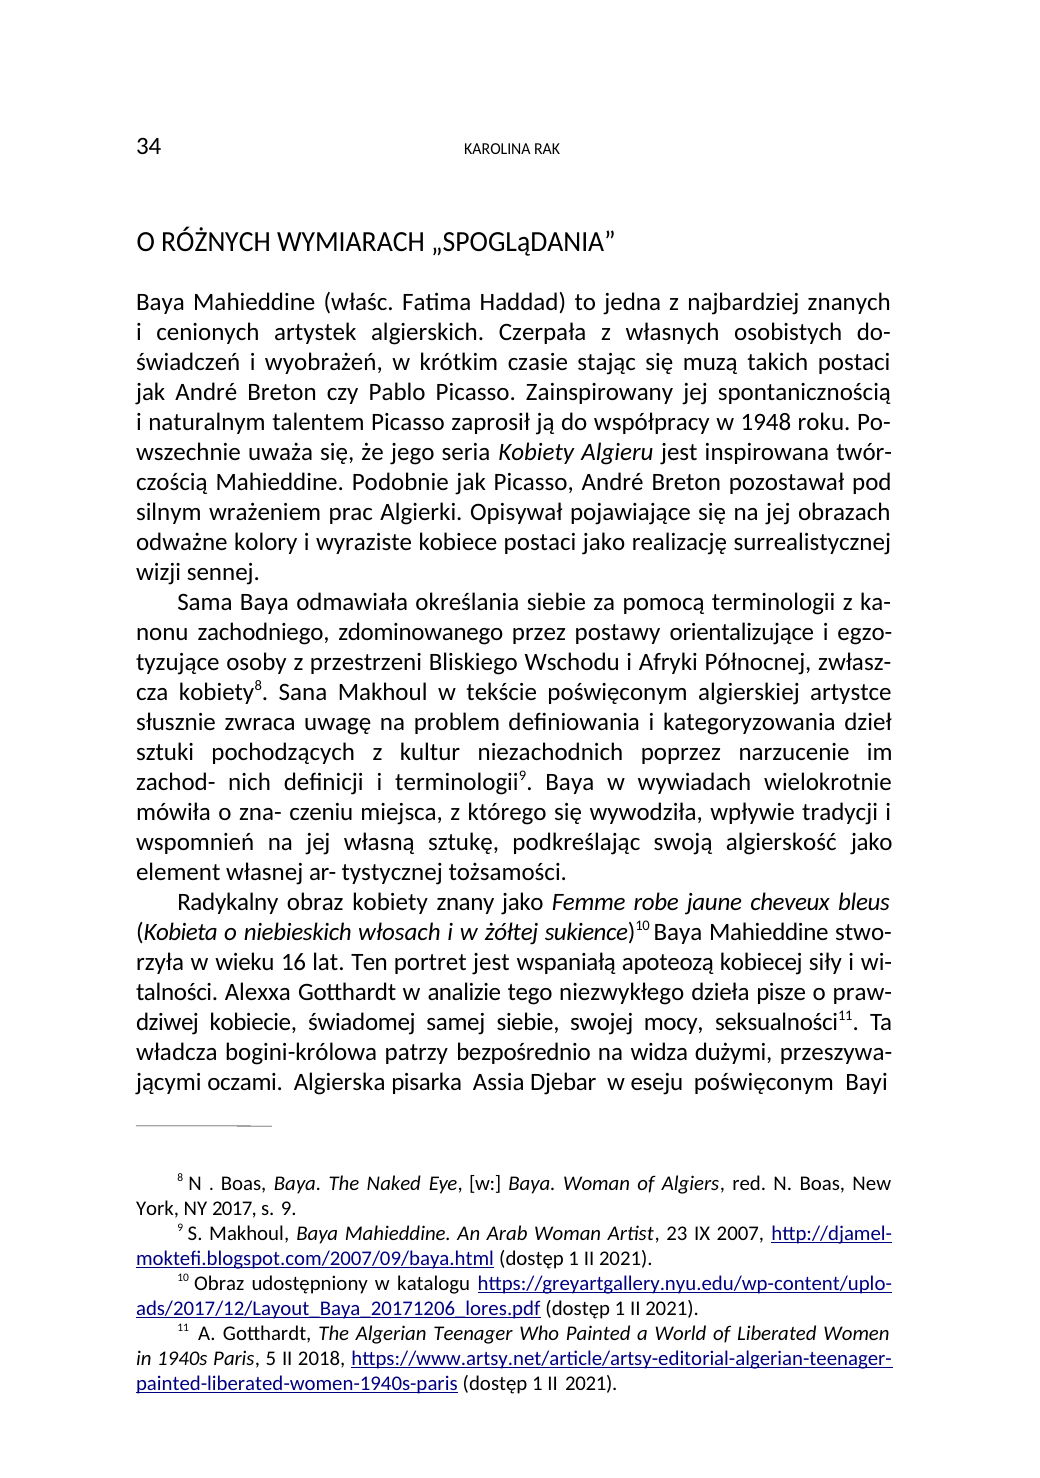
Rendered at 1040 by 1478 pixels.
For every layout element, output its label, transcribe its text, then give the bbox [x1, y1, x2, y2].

text 8 N . Boas, Baya. The Naked Eye, [w:] Baya. Woman of Algiers, red. N. Boas, New York, NY 2017, s. 9. [136, 1171, 892, 1221]
text 9 S. Makhoul, Baya Mahieddine. An Arab Woman Artist, 23 IX 2007, http://djamel- moktefi.blogspot.com/2007/09/baya.html (dostęp 1 II 2021). [136, 1221, 892, 1271]
text Baya Mahieddine (właśc. Fatima Haddad) to jedna z najbardziej znanych i cenionych artystek algierskich. Czerpała z własnych osobistych do- świadczeń i wyobrażeń, w krótkim czasie stając się muzą takich postaci jak André Breton czy Pablo Picasso. Zainspirowany jej spontanicznością i naturalnym talentem Picasso zaprosił ją do współpracy w 1948 roku. Po- wszechnie uważa się, że jego seria Kobiety Algieru jest inspirowana twór- czością Mahieddine. Podobnie jak Picasso, André Breton pozostawał pod silnym wrażeniem prac Algierki. Opisywał pojawiające się na jej obrazach odważne kolory i wyraziste kobiece postaci jako realizację surrealistycznej wizji sennej. [136, 287, 892, 587]
subtitle O RÓŻNYCH WYMIARACH „SPOGLąDANIA” [136, 223, 904, 258]
text Sama Baya odmawiała określania siebie za pomocą terminologii z ka- nonu zachodniego, zdominowanego przez postawy orientalizujące i egzo- tyzujące osoby z przestrzeni Bliskiego Wschodu i Afryki Północnej, zwłasz- cza kobiety8. Sana Makhoul w tekście poświęconym algierskiej artystce słusznie zwraca uwagę na problem definiowania i kategoryzowania dzieł sztuki pochodzących z kultur niezachodnich poprzez narzucenie im zachod- nich definicji i terminologii9. Baya w wywiadach wielokrotnie mówiła o zna- czeniu miejsca, z którego się wywodziła, wpływie tradycji i wspomnień na jej własną sztukę, podkreślając swoją algierskość jako element własnej ar- tystycznej tożsamości. [136, 587, 892, 887]
text Radykalny obraz kobiety znany jako Femme robe jaune cheveux bleus (Kobieta o niebieskich włosach i w żółtej sukience)10 Baya Mahieddine stwo- rzyła w wieku 16 lat. Ten portret jest wspaniałą apoteozą kobiecej siły i wi- talności. Alexxa Gotthardt w analizie tego niezwykłego dzieła pisze o praw- dziwej kobiecie, świadomej samej siebie, swojej mocy, seksualności11. Ta władcza bogini-królowa patrzy bezpośrednio na widza dużymi, przeszywa- jącymi oczami. Algierska pisarka Assia Djebar w eseju poświęconym Bayi [136, 887, 892, 1097]
text 10 Obraz udostępniony w katalogu https://greyartgallery.nyu.edu/wp-content/uplo- ads/2017/12/Layout_Baya_20171206_lores.pdf (dostęp 1 II 2021). [136, 1271, 892, 1321]
text 11 A. Gotthardt, The Algerian Teenager Who Painted a World of Liberated Women in 1940s Paris, 5 II 2018, https://www.artsy.net/article/artsy-editorial-algerian-teenager- painted-liberated-women-1940s-paris (dostęp 1 II 2021). [136, 1321, 892, 1396]
